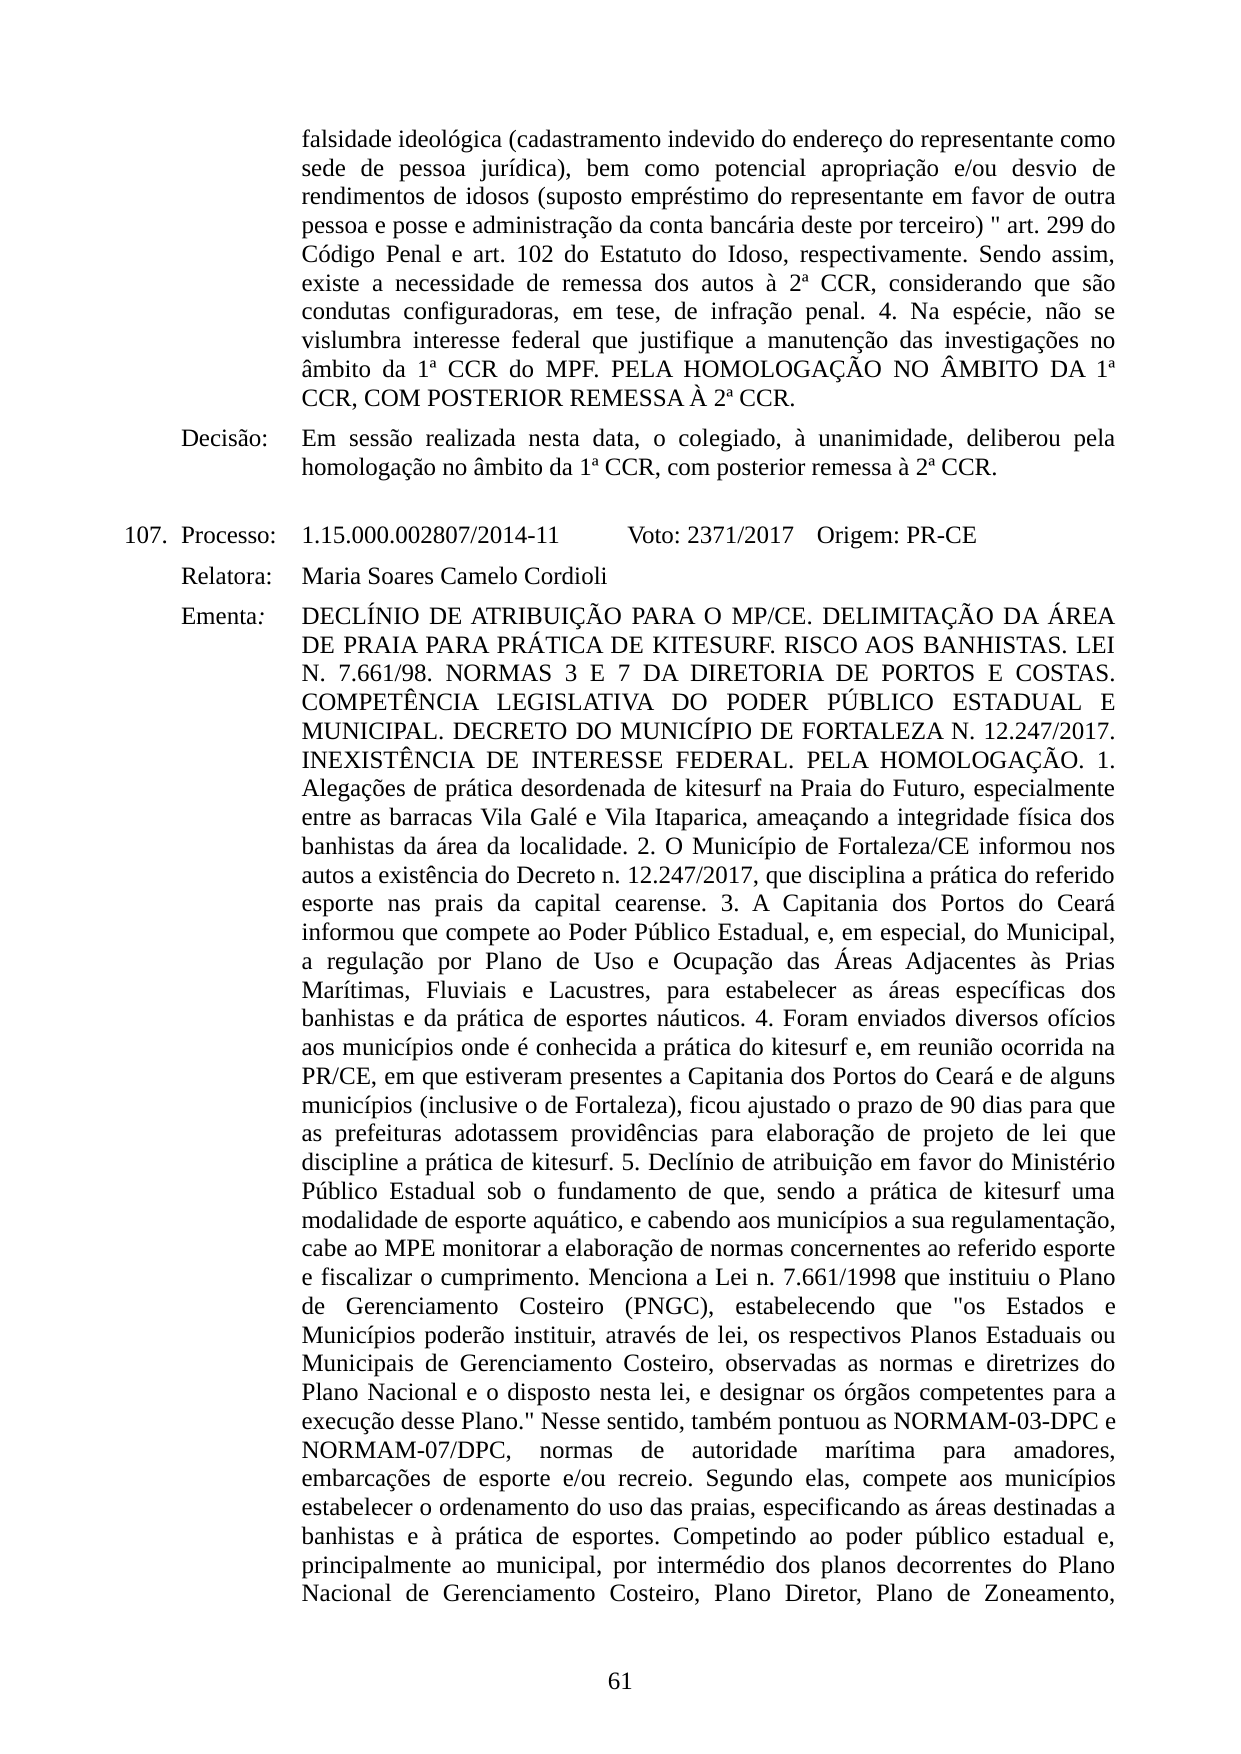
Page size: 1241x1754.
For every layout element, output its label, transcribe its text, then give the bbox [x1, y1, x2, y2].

table_cell Relatora: [175, 555, 296, 595]
table_header Origem: PR-CE [811, 515, 1122, 555]
table_header Processo: [175, 515, 296, 555]
table_cell DECLÍNIO DE ATRIBUIÇÃO PARA O MP/CE. DELIMITAÇÃO DA ÁREA DE PRAIA PARA PRÁTICA DE KITESURF. RISCO AOS BANHISTAS. LEI N. 7.661/98. NORMAS 3 E 7 DA DIRETORIA DE PORTOS E COSTAS. COMPETÊNCIA LEGISLATIVA DO PODER PÚBLICO ESTADUAL E MUNICIPAL. DECRETO DO MUNICÍPIO DE FORTALEZA N. 12.247/2017. INEXISTÊNCIA DE INTERESSE FEDERAL. PELA HOMOLOGAÇÃO. 1. Alegações de prática desordenada de kitesurf na Praia do Futuro, especialmente entre as barracas Vila Galé e Vila Itaparica, ameaçando a integridade física dos banhistas da área da localidade. 2. O Município de Fortaleza/CE informou nos autos a existência do Decreto n. 12.247/2017, que disciplina a prática do referido esporte nas prais da capital cearense. 3. A Capitania dos Portos do Ceará informou que compete ao Poder Público Estadual, e, em especial, do Municipal, a regulação por Plano de Uso e Ocupação das Áreas Adjacentes às Prias Marítimas, Fluviais e Lacustres, para estabelecer as áreas específicas dos banhistas e da prática de esportes náuticos. 4. Foram enviados diversos ofícios aos municípios onde é conhecida a prática do kitesurf e, em reunião ocorrida na PR/CE, em que estiveram presentes a Capitania dos Portos do Ceará e de alguns municípios (inclusive o de Fortaleza), ficou ajustado o prazo de 90 dias para que as prefeituras adotassem providências para elaboração de projeto de lei que discipline a prática de kitesurf. 5. Declínio de atribuição em favor do Ministério Público Estadual sob o fundamento de que, sendo a prática de kitesurf uma modalidade de esporte aquático, e cabendo aos municípios a sua regulamentação, cabe ao MPE monitorar a elaboração de normas concernentes ao referido esporte e fiscalizar o cumprimento. Menciona a Lei n. 7.661/1998 que instituiu o Plano de Gerenciamento Costeiro (PNGC), estabelecendo que "os Estados e Municípios poderão instituir, através de lei, os respectivos Planos Estaduais ou Municipais de Gerenciamento Costeiro, observadas as normas e diretrizes do Plano Nacional e o disposto nesta lei, e designar os órgãos competentes para a execução desse Plano." Nesse sentido, também pontuou as NORMAM-03-DPC e NORMAM-07/DPC, normas de autoridade marítima para amadores, embarcações de esporte e/ou recreio. Segundo elas, compete aos municípios estabelecer o ordenamento do uso das praias, especificando as áreas destinadas a banhistas e à prática de esportes. Competindo ao poder público estadual e, principalmente ao municipal, por intermédio dos planos decorrentes do Plano Nacional de Gerenciamento Costeiro, Plano Diretor, Plano de Zoneamento, [296, 595, 1122, 1613]
table_cell falsidade ideológica (cadastramento indevido do endereço do representante como sede de pessoa jurídica), bem como potencial apropriação e/ou desvio de rendimentos de idosos (suposto empréstimo do representante em favor de outra pessoa e posse e administração da conta bancária deste por terceiro) " art. 299 do Código Penal e art. 102 do Estatuto do Idoso, respectivamente. Sendo assim, existe a necessidade de remessa dos autos à 2ª CCR, considerando que são condutas configuradoras, em tese, de infração penal. 4. Na espécie, não se vislumbra interesse federal que justifique a manutenção das investigações no âmbito da 1ª CCR do MPF. PELA HOMOLOGAÇÃO NO ÂMBITO DA 1ª CCR, COM POSTERIOR REMESSA À 2ª CCR. [296, 118, 1122, 417]
table_cell [118, 417, 175, 486]
table_cell [175, 118, 296, 417]
table_header Voto: 2371/2017 [621, 515, 811, 555]
table_cell Decisão: [175, 417, 296, 486]
table_cell Maria Soares Camelo Cordioli [296, 555, 1122, 595]
table_cell Em sessão realizada nesta data, o colegiado, à unanimidade, deliberou pela homologação no âmbito da 1ª CCR, com posterior remessa à 2ª CCR. [296, 417, 1122, 486]
table_cell Ementa: [175, 595, 296, 1613]
table_header 107. [118, 515, 175, 555]
table_cell [118, 118, 175, 417]
table_cell [118, 555, 175, 595]
table_header 1.15.000.002807/2014-11 [296, 515, 621, 555]
table_cell [118, 595, 175, 1613]
